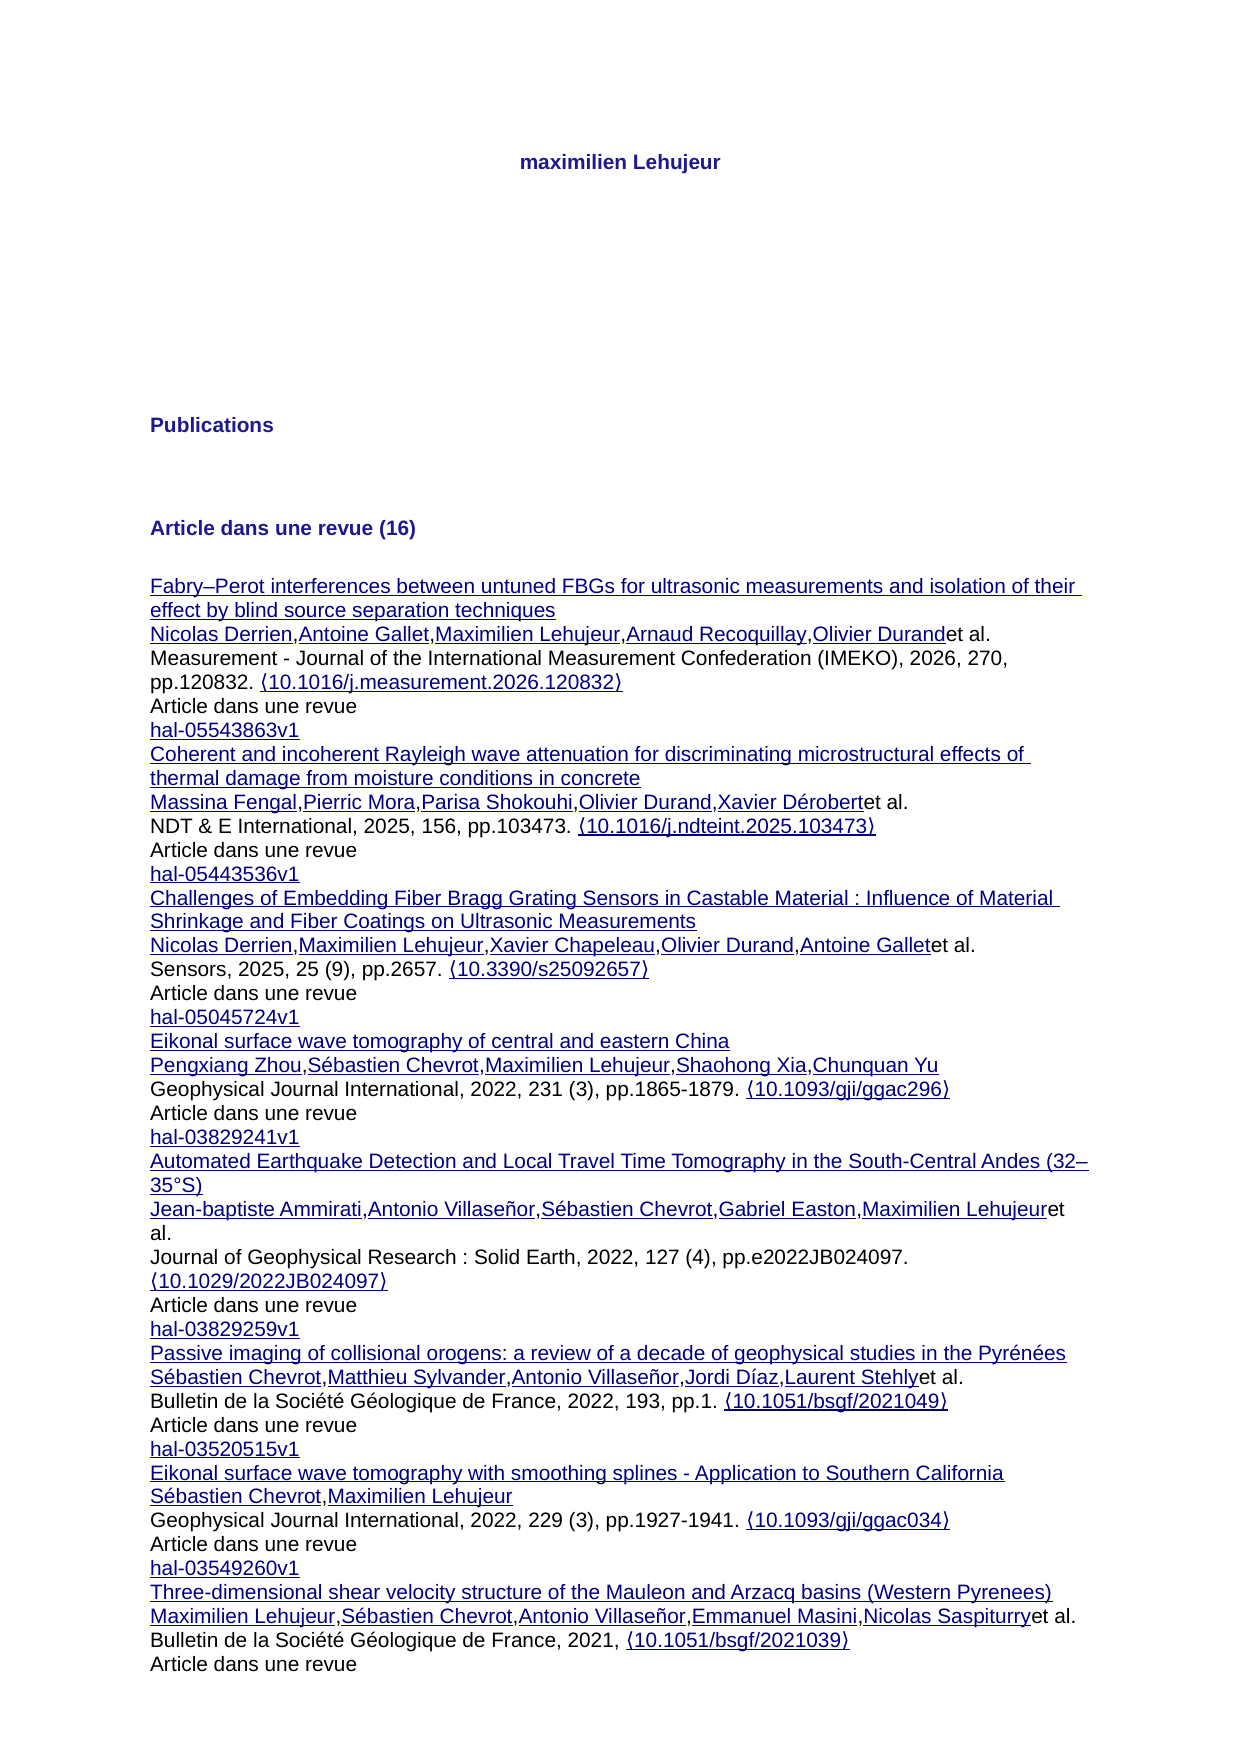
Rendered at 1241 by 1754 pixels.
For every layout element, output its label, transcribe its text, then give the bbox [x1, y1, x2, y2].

subtitle maximilien Lehujeur [150, 150, 1090, 174]
table_header Fabry–Perot interferences between untuned FBGs for ultrasonic measurements and isolation of their effect by blind source separation techniques Nicolas Derrien,Antoine Gallet,Maximilien Lehujeur,Arnaud Recoquillay,Olivier Durandet al. Measurement - Journal of the International Measurement Confederation (IMEKO), 2026, 270, pp.120832. ⟨10.1016/j.measurement.2026.120832⟩ Article dans une revue hal-05543863v1 [150, 574, 1090, 742]
table_cell Passive imaging of collisional orogens: a review of a decade of geophysical studies in the Pyrénées Sébastien Chevrot,Matthieu Sylvander,Antonio Villaseñor,Jordi Díaz,Laurent Stehlyet al. Bulletin de la Société Géologique de France, 2022, 193, pp.1. ⟨10.1051/bsgf/2021049⟩ Article dans une revue hal-03520515v1 [150, 1341, 1090, 1460]
table_cell Automated Earthquake Detection and Local Travel Time Tomography in the South‐Central Andes (32–35°S) Jean‐baptiste Ammirati,Antonio Villaseñor,Sébastien Chevrot,Gabriel Easton,Maximilien Lehujeuret al. Journal of Geophysical Research : Solid Earth, 2022, 127 (4), pp.e2022JB024097. ⟨10.1029/2022JB024097⟩ Article dans une revue hal-03829259v1 [150, 1149, 1090, 1341]
table_cell Three-dimensional shear velocity structure of the Mauleon and Arzacq basins (Western Pyrenees) Maximilien Lehujeur,Sébastien Chevrot,Antonio Villaseñor,Emmanuel Masini,Nicolas Saspiturryet al. Bulletin de la Société Géologique de France, 2021, ⟨10.1051/bsgf/2021039⟩ Article dans une revue [150, 1580, 1090, 1676]
table_cell Challenges of Embedding Fiber Bragg Grating Sensors in Castable Material : Influence of Material Shrinkage and Fiber Coatings on Ultrasonic Measurements Nicolas Derrien,Maximilien Lehujeur,Xavier Chapeleau,Olivier Durand,Antoine Galletet al. Sensors, 2025, 25 (9), pp.2657. ⟨10.3390/s25092657⟩ Article dans une revue hal-05045724v1 [150, 885, 1090, 1029]
subtitle Article dans une revue (16) [150, 516, 1090, 539]
subtitle Publications [150, 412, 1090, 436]
table_cell Eikonal surface wave tomography of central and eastern China Pengxiang Zhou,Sébastien Chevrot,Maximilien Lehujeur,Shaohong Xia,Chunquan Yu Geophysical Journal International, 2022, 231 (3), pp.1865-1879. ⟨10.1093/gji/ggac296⟩ Article dans une revue hal-03829241v1 [150, 1029, 1090, 1149]
table_cell Eikonal surface wave tomography with smoothing splines - Application to Southern California Sébastien Chevrot,Maximilien Lehujeur Geophysical Journal International, 2022, 229 (3), pp.1927-1941. ⟨10.1093/gji/ggac034⟩ Article dans une revue hal-03549260v1 [150, 1460, 1090, 1580]
table_cell Coherent and incoherent Rayleigh wave attenuation for discriminating microstructural effects of thermal damage from moisture conditions in concrete Massina Fengal,Pierric Mora,Parisa Shokouhi,Olivier Durand,Xavier Dérobertet al. NDT & E International, 2025, 156, pp.103473. ⟨10.1016/j.ndteint.2025.103473⟩ Article dans une revue hal-05443536v1 [150, 742, 1090, 885]
